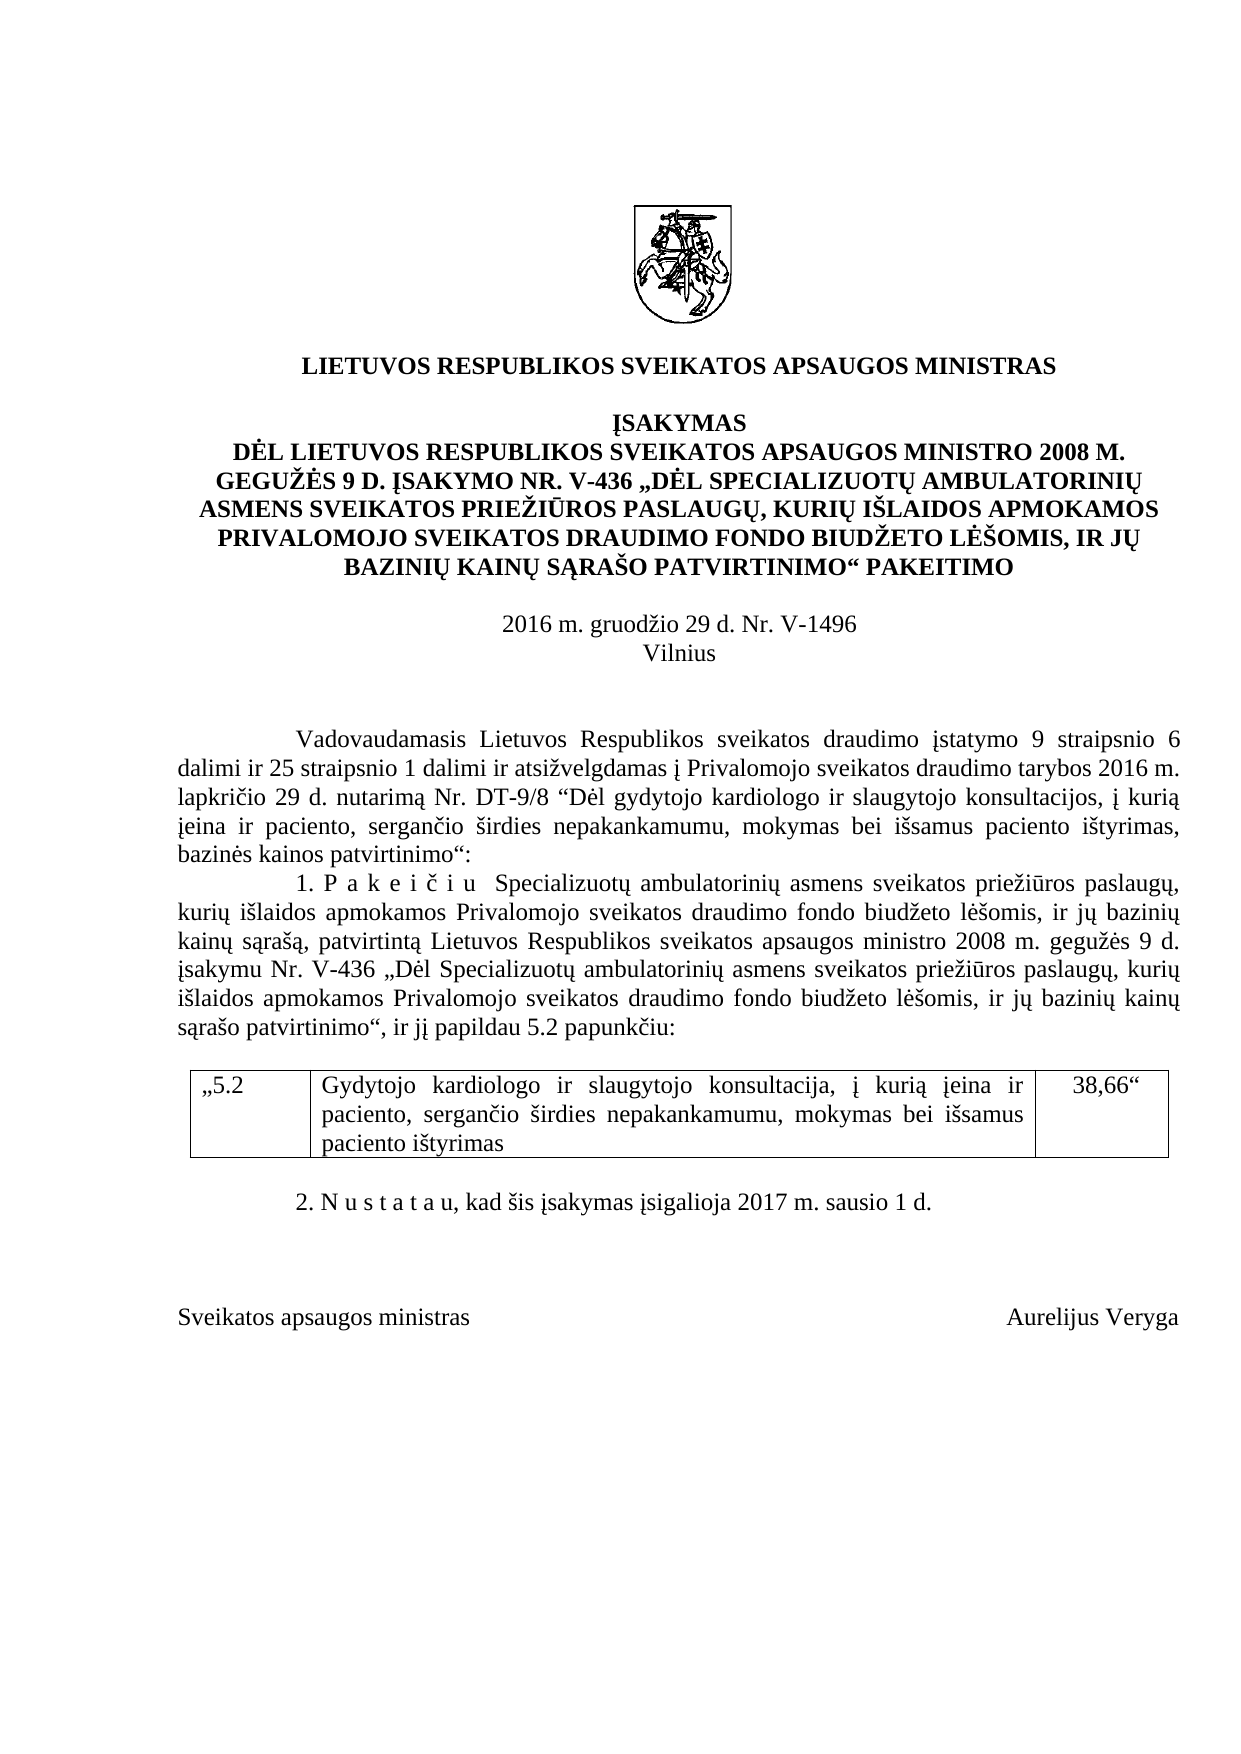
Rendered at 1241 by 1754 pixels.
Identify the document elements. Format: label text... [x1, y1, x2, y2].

text GEGUŽĖS 9 D. ĮSAKYMO NR. V-436 „DĖL SPECIALIZUOTŲ AMBULATORINIŲ ASMENS SVEIKATOS PRIEŽIŪROS PASLAUGŲ, KURIŲ IŠLAIDOS APMOKAMOS PRIVALOMOJO SVEIKATOS DRAUDIMO FONDO BIUDŽETO LĖŠOMIS, IR JŲ BAZINIŲ KAINŲ SĄRAŠO PATVIRTINIMO“ PAKEITIMO [177, 466, 1181, 581]
table_header „5.2 [191, 1071, 310, 1157]
text 2. N u s t a t a u, kad šis įsakymas įsigalioja 2017 m. sausio 1 d. [177, 1187, 1181, 1215]
text Vilnius [177, 638, 1181, 667]
text 2016 m. gruodžio 29 d. Nr. V-1496 [177, 609, 1181, 638]
text Vadovaudamasis Lietuvos Respublikos sveikatos draudimo įstatymo 9 straipsnio 6 dalimi ir 25 straipsnio 1 dalimi ir atsižvelgdamas į Privalomojo sveikatos draudimo tarybos 2016 m. lapkričio 29 d. nutarimą Nr. DT-9/8 “Dėl gydytojo kardiologo ir slaugytojo konsultacijos, į kurią įeina ir paciento, sergančio širdies nepakankamumu, mokymas bei išsamus paciento ištyrimas, bazinės kainos patvirtinimo“: [177, 724, 1181, 868]
table_header 38,66“ [1036, 1071, 1168, 1157]
text Sveikatos apsaugos ministras Aurelijus Veryga [177, 1302, 1181, 1330]
text ĮSAKYMAS [177, 408, 1181, 437]
text 1. P a k e i č i u Specializuotų ambulatorinių asmens sveikatos priežiūros paslaugų, kurių išlaidos apmokamos Privalomojo sveikatos draudimo fondo biudžeto lėšomis, ir jų bazinių kainų sąrašą, patvirtintą Lietuvos Respublikos sveikatos apsaugos ministro 2008 m. gegužės 9 d. įsakymu Nr. V-436 „Dėl Specializuotų ambulatorinių asmens sveikatos priežiūros paslaugų, kurių išlaidos apmokamos Privalomojo sveikatos draudimo fondo biudžeto lėšomis, ir jų bazinių kainų sąrašo patvirtinimo“, ir jį papildau 5.2 papunkčiu: [177, 868, 1181, 1041]
text LIETUVOS RESPUBLIKOS SVEIKATOS APSAUGOS MINISTRAS [177, 351, 1181, 379]
table_header Gydytojo kardiologo ir slaugytojo konsultacija, į kurią įeina ir paciento, sergančio širdies nepakankamumu, mokymas bei išsamus paciento ištyrimas [311, 1071, 1035, 1157]
text DĖL LIETUVOS RESPUBLIKOS SVEIKATOS APSAUGOS MINISTRO 2008 M. [177, 437, 1181, 466]
